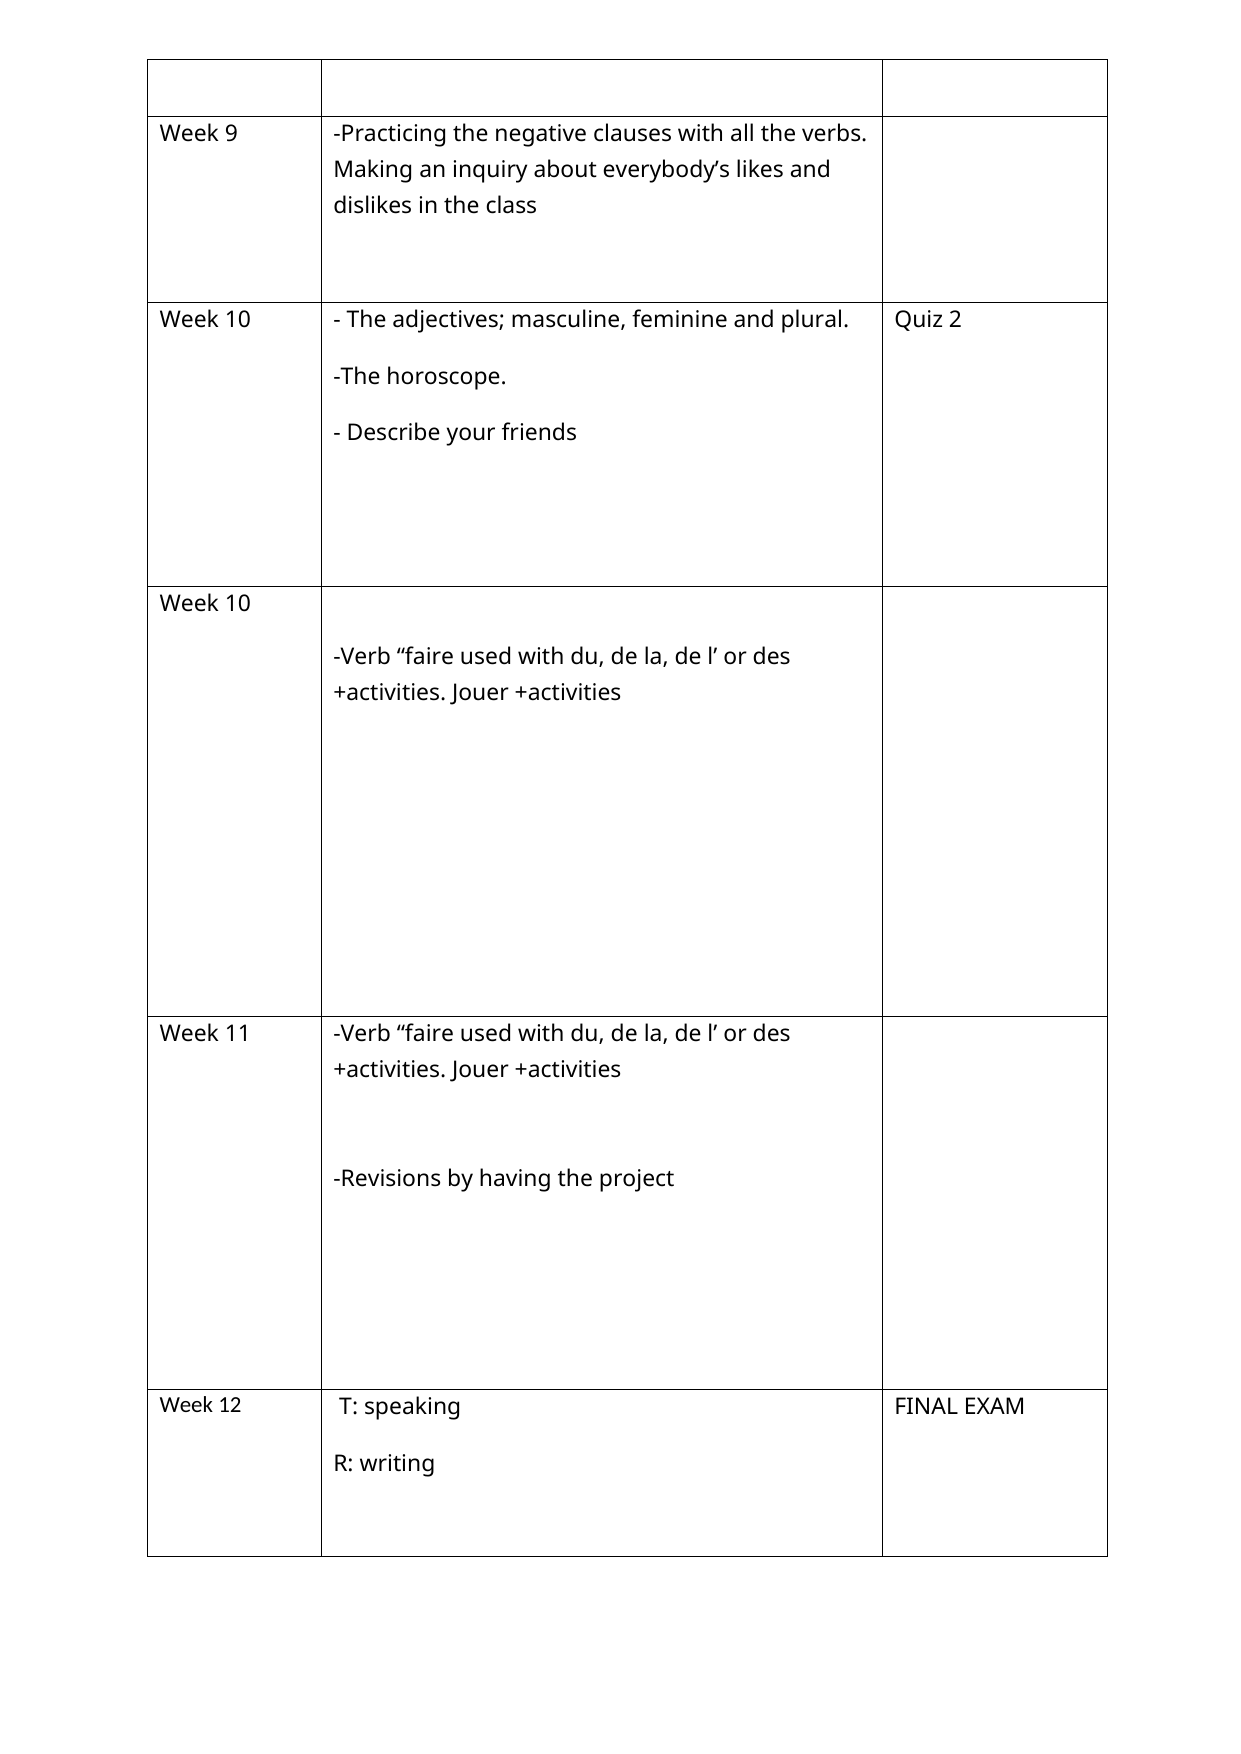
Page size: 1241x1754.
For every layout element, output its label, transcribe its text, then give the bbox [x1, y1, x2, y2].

table_cell -Verb “faire used with du, de la, de l’ or des +activities. Jouer +activities -Revisions by having the project [322, 1017, 882, 1389]
table_cell [883, 117, 1107, 302]
table_cell Week 12 [148, 1390, 321, 1556]
table_cell [883, 1017, 1107, 1389]
table_cell Week 9 [148, 117, 321, 302]
table_cell [322, 60, 882, 116]
table_cell -Practicing the negative clauses with all the verbs. Making an inquiry about everybody’s likes and dislikes in the class [322, 117, 882, 302]
table_cell -Verb “faire used with du, de la, de l’ or des +activities. Jouer +activities [322, 587, 882, 1016]
table_cell [883, 587, 1107, 1016]
table_cell [148, 60, 321, 116]
table_cell FINAL EXAM [883, 1390, 1107, 1556]
table_cell Week 10 [148, 303, 321, 586]
table_cell Quiz 2 [883, 303, 1107, 586]
table_cell Week 11 [148, 1017, 321, 1389]
table_cell T: speaking R: writing [322, 1390, 882, 1556]
table_cell [883, 60, 1107, 116]
table_cell Week 10 [148, 587, 321, 1016]
table_cell - The adjectives; masculine, feminine and plural. -The horoscope. - Describe your friends [322, 303, 882, 586]
